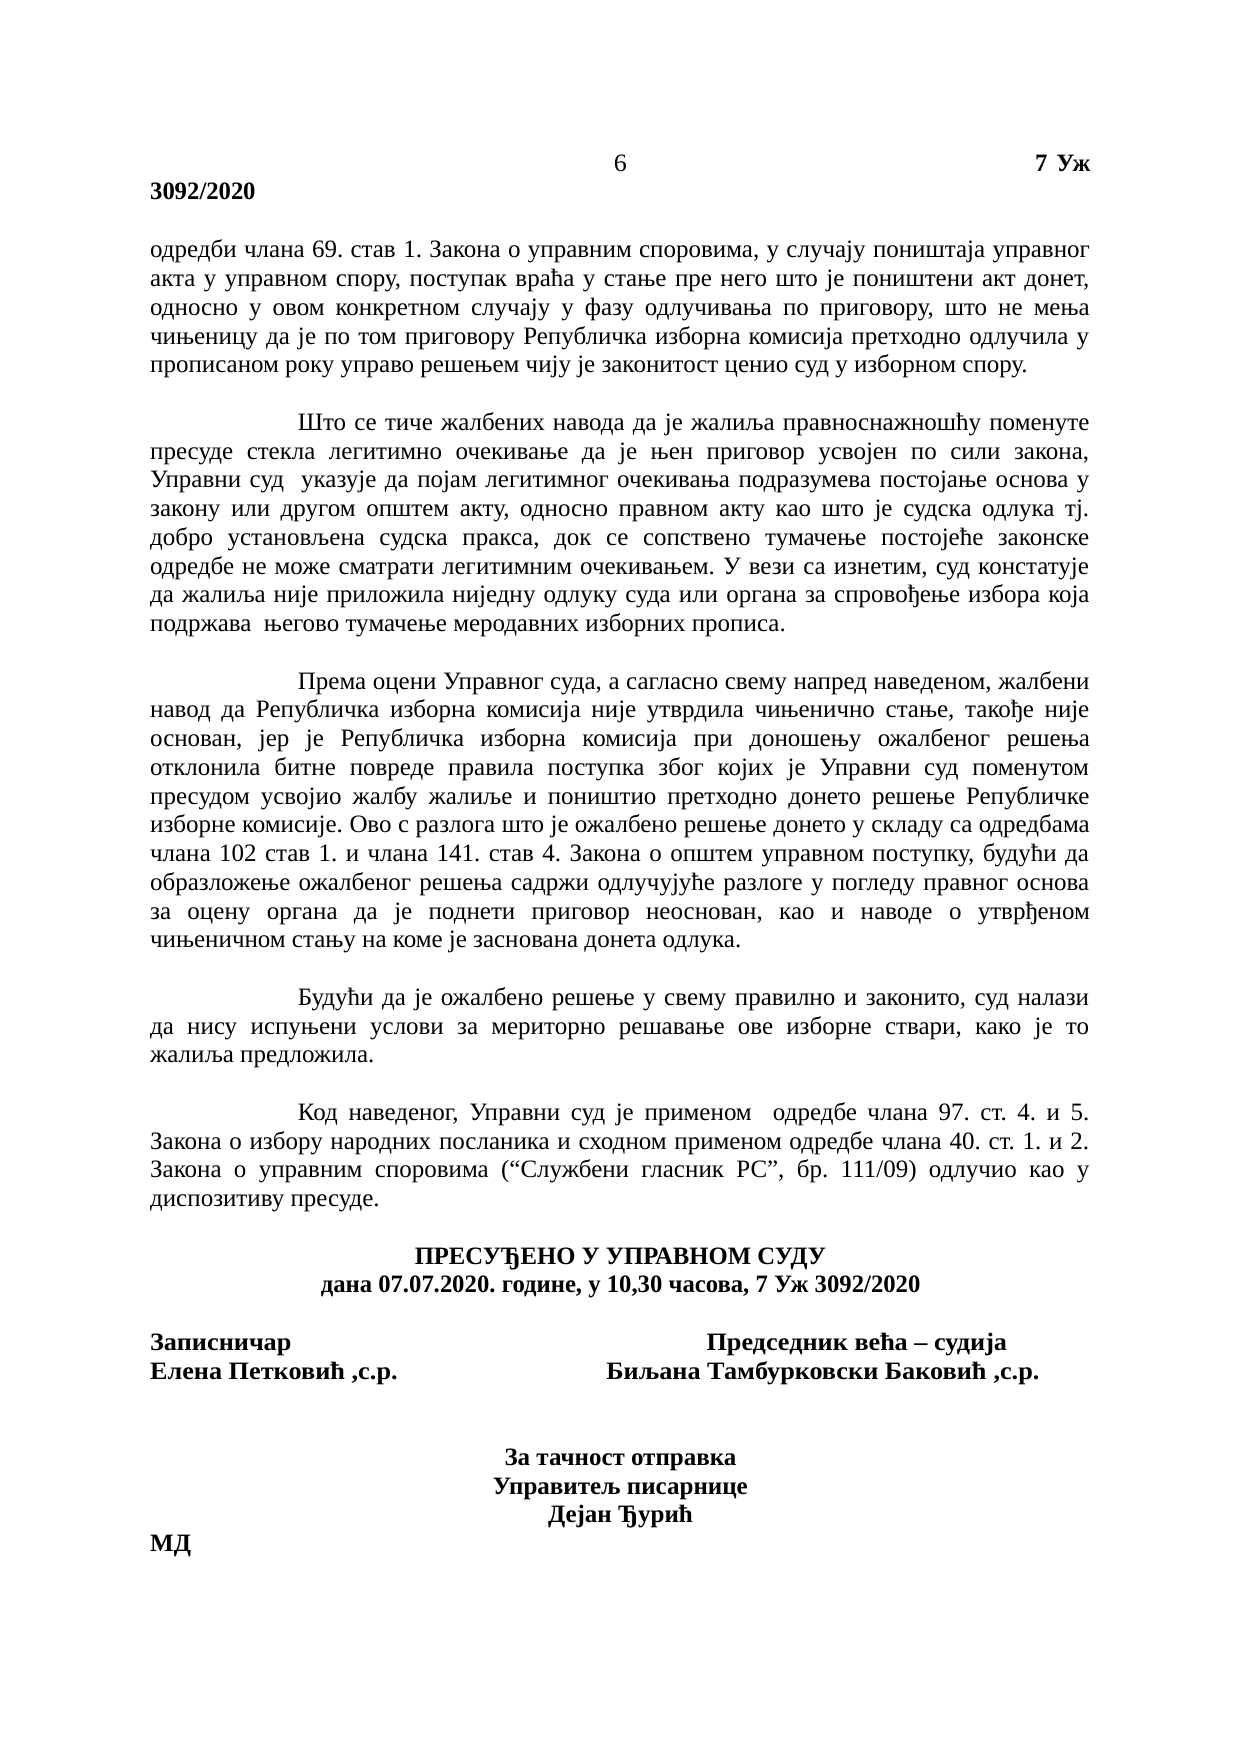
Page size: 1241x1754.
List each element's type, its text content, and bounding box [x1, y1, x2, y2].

text Дејан Ђурић [150, 1499, 1091, 1528]
text Код наведеног, Управни суд је применом одредбе члана 97. ст. 4. и 5. Закона о избору народних посланика и сходном применом одредбе члана 40. ст. 1. и 2. Закона о управним споровима (“Службени гласник РС”, бр. 111/09) одлучио као у диспозитиву пресуде. [150, 1097, 1091, 1212]
text ПРЕСУЂЕНО У УПРАВНОМ СУДУ [150, 1241, 1091, 1269]
text Записничар Председник већа – судија [150, 1327, 1091, 1356]
text За тачност отправка [150, 1442, 1091, 1471]
text Што се тиче жалбених навода да је жалиља правноснажношћу поменуте пресуде стекла легитимно очекивање да је њен приговор усвојен по сили закона, Управни суд указује да појам легитимног очекивања подразумева постојање основа у закону или другом општем акту, односно правном акту као што је судска одлука тј. добро установљена судска пракса, док се сопствено тумачење постојеће законске одредбе не може сматрати легитимним очекивањем. У вези са изнетим, суд констатује да жалиља није приложила ниједну одлуку суда или органа за спровођење избора која подржава његово тумачење меродавних изборних прописа. [150, 407, 1091, 637]
text одредби члана 69. став 1. Закона о управним споровима, у случају поништаја управног акта у управном спору, поступак враћа у стање пре него што је поништени акт донет, односно у овом конкретном случају у фазу одлучивања по приговору, што не мења чињеницу да је по том приговору Републичка изборна комисија претходно одлучила у прописаном року управо решењем чију је законитост ценио суд у изборном спору. [150, 234, 1091, 378]
text Управитељ писарнице [150, 1471, 1091, 1499]
text дана 07.07.2020. године, у 10,30 часова, 7 Уж 3092/2020 [150, 1269, 1091, 1298]
text Будући да је ожалбено решење у свему правилно и законито, суд налази да нису испуњени услови за мериторно решавање ове изборне ствари, како је то жалиља предложила. [150, 982, 1091, 1068]
text Елена Петковић ,с.р. Биљана Тамбурковски Баковић ,с.р. [150, 1356, 1091, 1384]
text МД [150, 1528, 1091, 1557]
text Према оцени Управног суда, а сагласно свему напред наведеном, жалбени навод да Републичка изборна комисија није утврдила чињенично стање, такође није основан, јер је Републичка изборна комисија при доношењу ожалбеног решења отклонила битне повреде правила поступка због којих је Управни суд поменутом пресудом усвојио жалбу жалиље и поништио претходно донето решење Републичке изборне комисије. Ово с разлога што је ожалбено решење донето у складу са одредбама члана 102 став 1. и члана 141. став 4. Закона о општем управном поступку, будући да образложење ожалбеног решења садржи одлучујуће разлоге у погледу правног основа за оцену органа да је поднети приговор неоснован, као и наводе о утврђеном чињеничном стању на коме је заснована донета одлука. [150, 666, 1091, 953]
